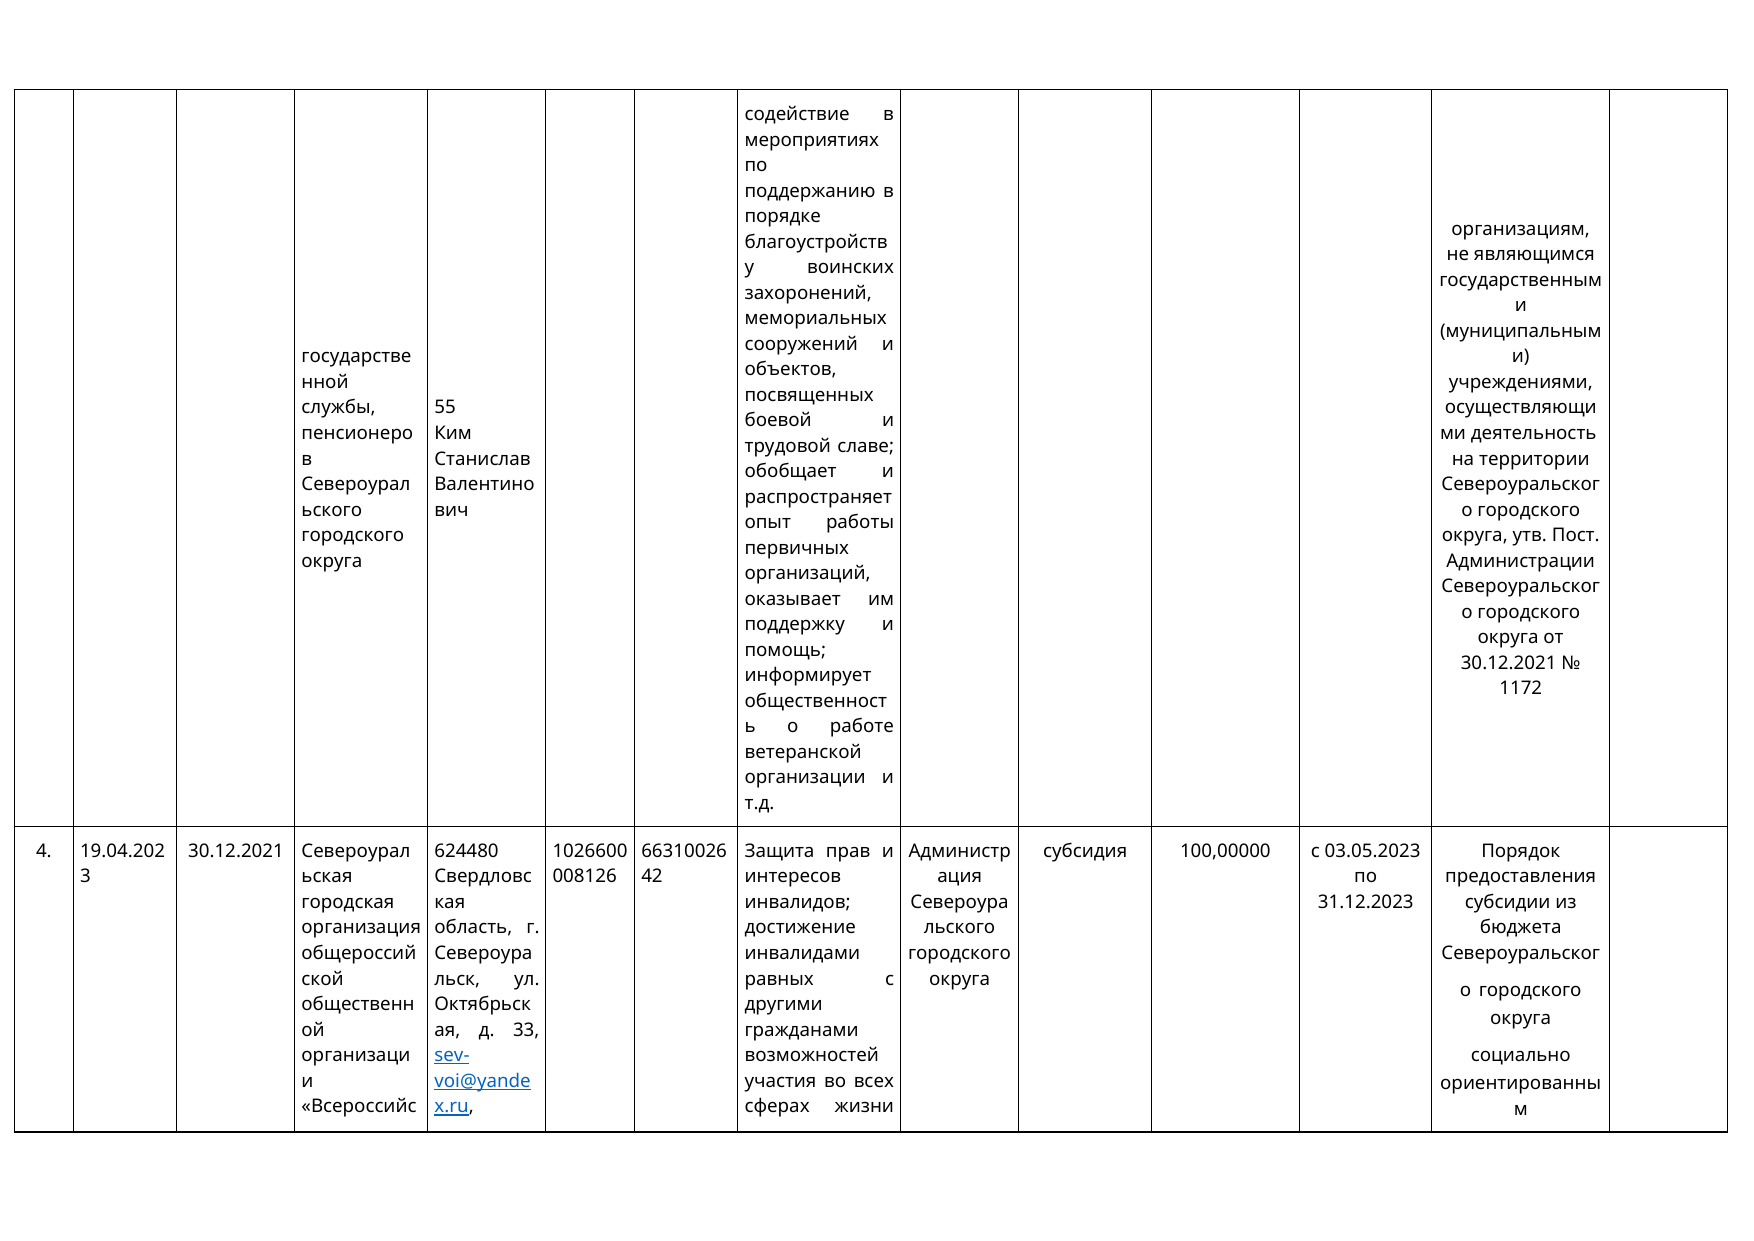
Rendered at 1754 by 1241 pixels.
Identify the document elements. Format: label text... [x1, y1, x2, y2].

table_cell [1610, 827, 1727, 1131]
table_cell 4. [15, 827, 73, 1131]
table_cell 30.12.2021 [177, 827, 294, 1131]
table_cell 19.04.2023 [74, 827, 176, 1131]
table_cell [1152, 90, 1299, 826]
table_cell - [1610, 90, 1727, 826]
table_cell [635, 90, 737, 826]
table_cell Администрация Североуральского городского округа [901, 827, 1018, 1131]
table_cell 100,00000 [1152, 827, 1299, 1131]
table_cell субсидия [1019, 827, 1151, 1131]
table_cell организациям, не являющимся государственными (муниципальными) учреждениями, осуществляющими деятельность на территории Североуральского городского округа, утв. Пост. Администрации Североуральского городского округа от 30.12.2021 № 1172 [1432, 90, 1609, 826]
table_cell [546, 90, 634, 826]
table_cell государственной службы, пенсионеров Североуральского городского округа [295, 90, 427, 826]
table_cell 55 Ким Станислав Валентинович [428, 90, 545, 826]
table_cell [177, 90, 294, 826]
table_cell 624480 Свердловская область, г. Североуральск, ул. Октябрьская, д. 33, sev-voi@yandex.ru, [428, 827, 545, 1131]
table_cell 6631002642 [635, 827, 737, 1131]
table_cell содействие в мероприятиях по поддержанию в порядке благоустройству воинских захоронений, мемориальных сооружений и объектов, посвященных боевой и трудовой славе; обобщает и распространяет опыт работы первичных организаций, оказывает им поддержку и помощь; информирует общественность о работе ветеранской организации и т.д. [738, 90, 900, 826]
table_cell 1026600008126 [546, 827, 634, 1131]
table_cell [1300, 90, 1431, 826]
table_cell [15, 90, 73, 826]
table_cell [901, 90, 1018, 826]
table_cell Североуральская городская организация общероссийской общественной организации «Всероссийс [295, 827, 427, 1131]
table_cell Порядок предоставления субсидии из бюджета Североуральского городского округа социально ориентированным [1432, 827, 1609, 1131]
table_cell [1019, 90, 1151, 826]
table_cell [74, 90, 176, 826]
table_cell Защита прав и интересов инвалидов; достижение инвалидами равных с другими гражданами возможностей участия во всех сферах жизни [738, 827, 900, 1131]
table_cell с 03.05.2023 по 31.12.2023 [1300, 827, 1431, 1131]
